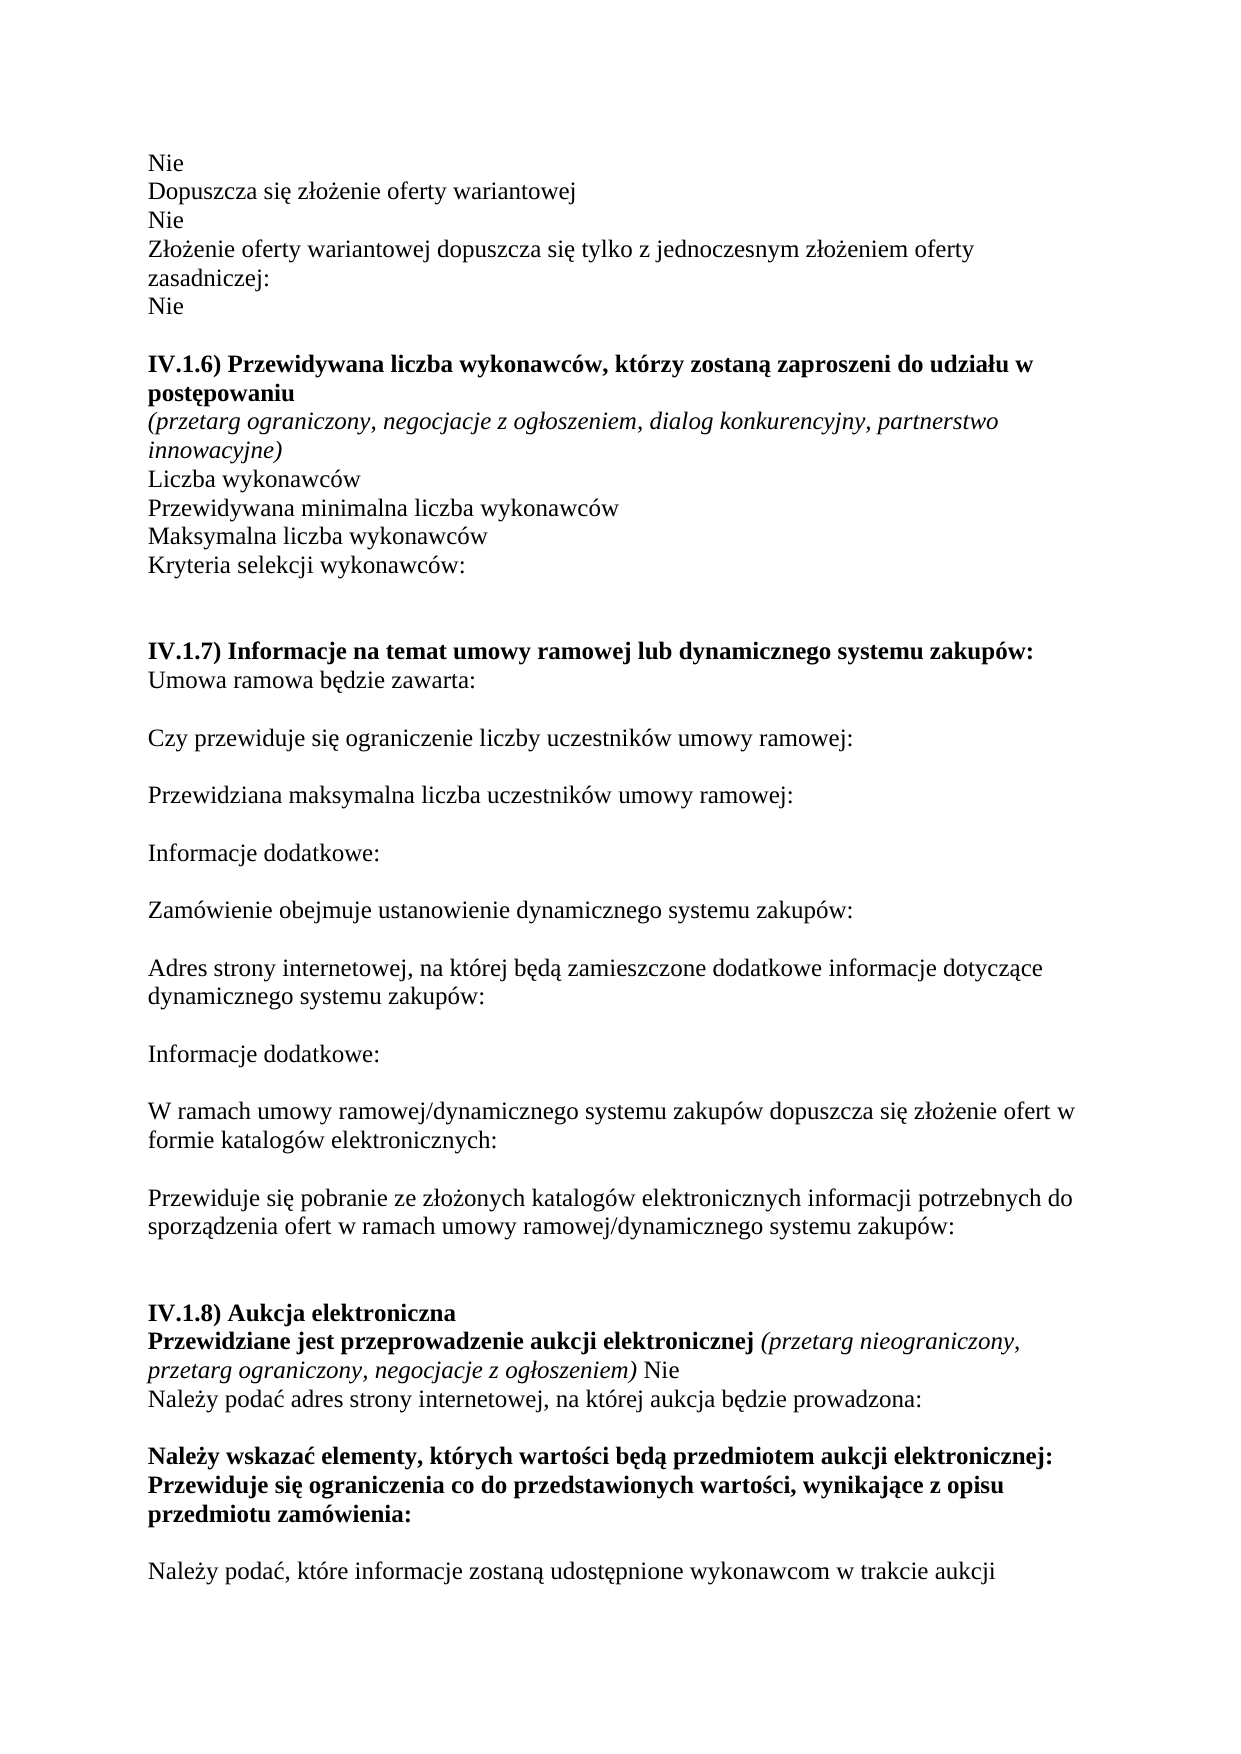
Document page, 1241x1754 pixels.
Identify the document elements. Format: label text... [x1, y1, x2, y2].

text Umowa ramowa będzie zawarta: Czy przewiduje się ograniczenie liczby uczestników umowy ramowej: Przewidziana maksymalna liczba uczestników umowy ramowej: Informacje dodatkowe: Zamówienie obejmuje ustanowienie dynamicznego systemu zakupów: Adres strony internetowej, na której będą zamieszczone dodatkowe informacje dotyczące dynamicznego systemu zakupów: Informacje dodatkowe: W ramach umowy ramowej/dynamicznego systemu zakupów dopuszcza się złożenie ofert w formie katalogów elektronicznych: Przewiduje się pobranie ze złożonych katalogów elektronicznych informacji potrzebnych do sporządzenia ofert w ramach umowy ramowej/dynamicznego systemu zakupów: [148, 665, 1093, 1269]
text Nie Dopuszcza się złożenie oferty wariantowej Nie Złożenie oferty wariantowej dopuszcza się tylko z jednoczesnym złożeniem oferty zasadniczej: Nie [148, 148, 1093, 320]
text IV.1.7) Informacje na temat umowy ramowej lub dynamicznego systemu zakupów: [148, 608, 1093, 665]
text IV.1.8) Aukcja elektroniczna Przewidziane jest przeprowadzenie aukcji elektronicznej (przetarg nieograniczony, przetarg ograniczony, negocjacje z ogłoszeniem) Nie Należy podać adres strony internetowej, na której aukcja będzie prowadzona: Należy wskazać elementy, których wartości będą przedmiotem aukcji elektronicznej: Przewiduje się ograniczenia co do przedstawionych wartości, wynikające z opisu przedmiotu zamówienia: Należy podać, które informacje zostaną udostępnione wykonawcom w trakcie aukcji [148, 1269, 1093, 1585]
text Liczba wykonawców Przewidywana minimalna liczba wykonawców Maksymalna liczba wykonawców Kryteria selekcji wykonawców: [148, 464, 1093, 608]
text IV.1.6) Przewidywana liczba wykonawców, którzy zostaną zaproszeni do udziału w postępowaniu (przetarg ograniczony, negocjacje z ogłoszeniem, dialog konkurencyjny, partnerstwo innowacyjne) [148, 320, 1093, 464]
